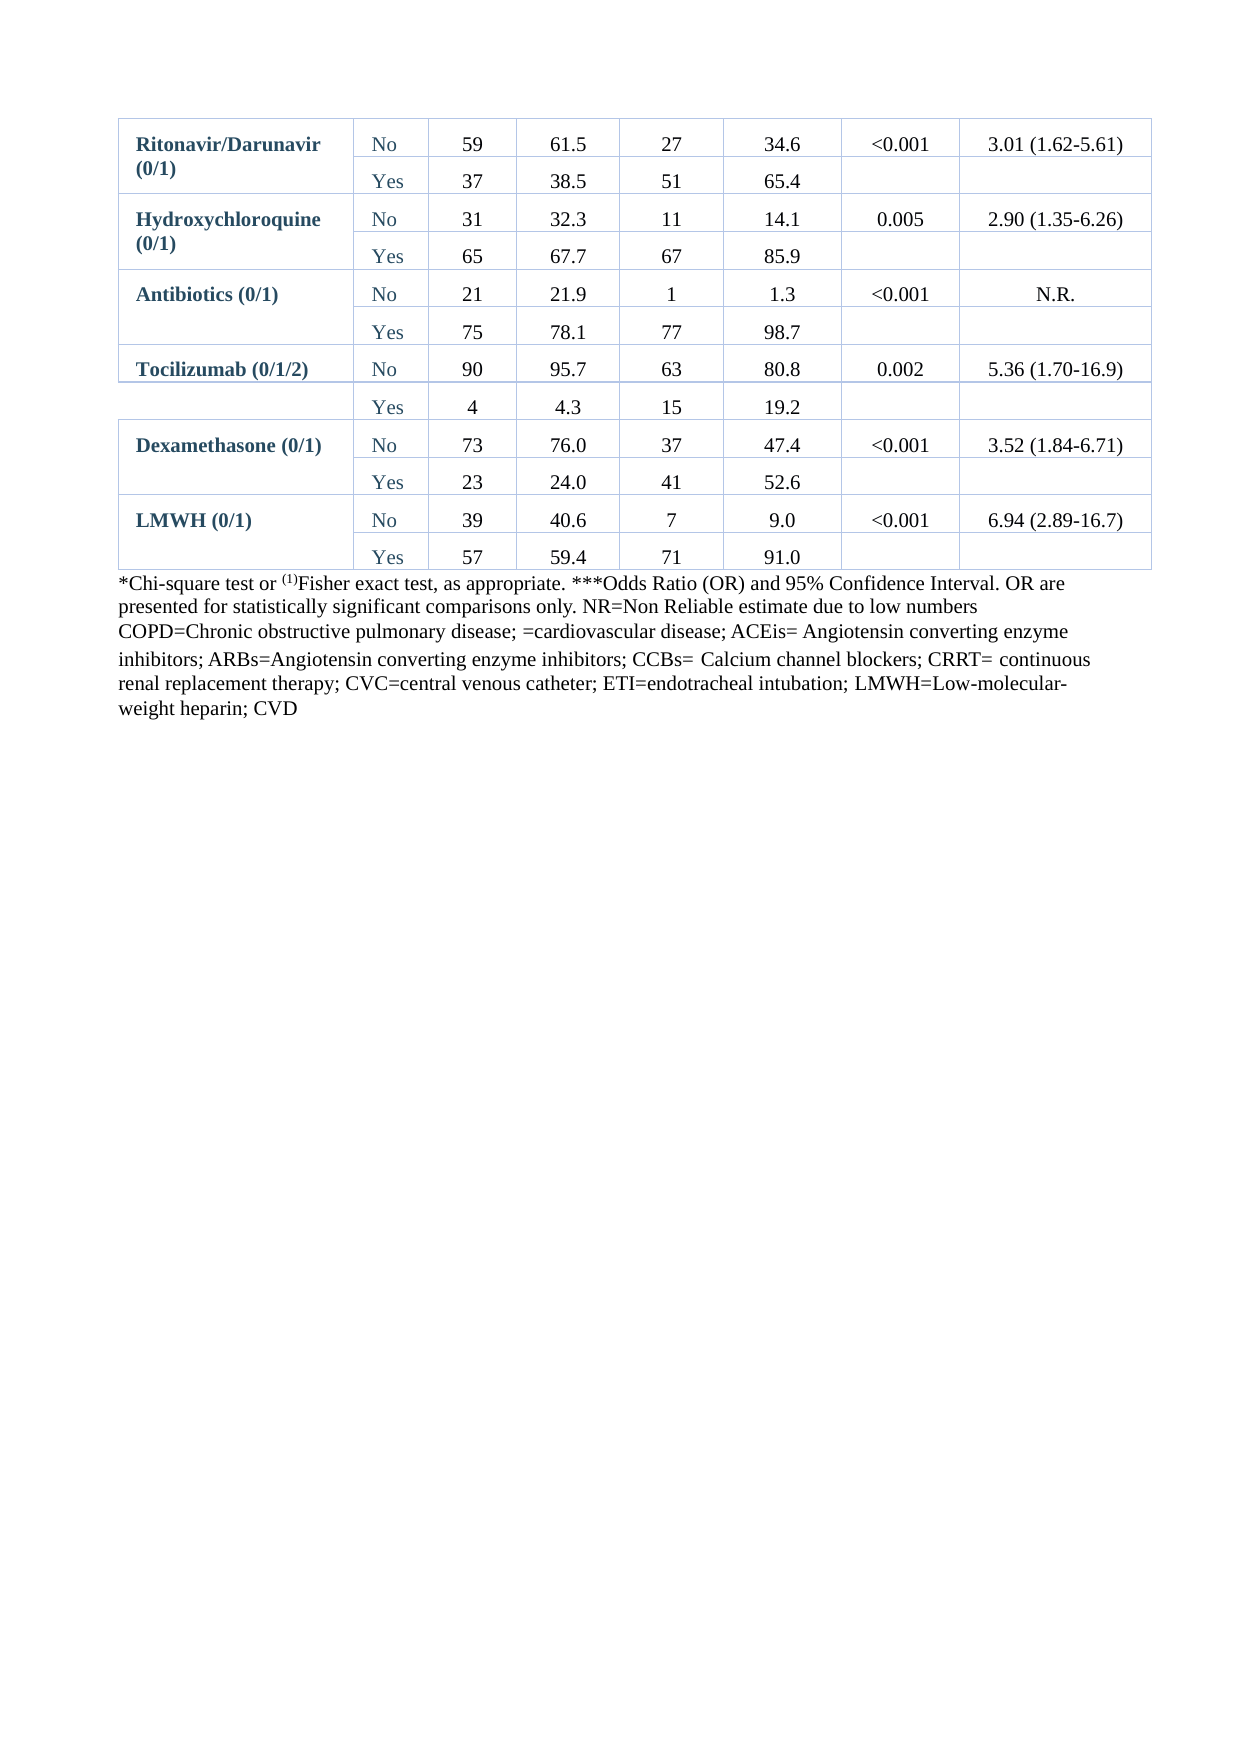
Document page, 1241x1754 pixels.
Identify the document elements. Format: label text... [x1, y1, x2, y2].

table_cell Ritonavir/Darunavir (0/1) [119, 119, 353, 193]
table_cell 73 [429, 420, 516, 457]
table_cell 37 [620, 420, 723, 457]
table_cell 19.2 [724, 383, 841, 419]
table_cell Yes [354, 307, 428, 344]
table_cell 2.90 (1.35-6.26) [960, 194, 1151, 231]
text COPD=Chronic obstructive pulmonary disease; =cardiovascular disease; ACEis= Angiotensin converting enzyme inhibitors; ARBs=Angiotensin converting enzyme inhibitors; CCBs= Calcium channel blockers; CRRT= continuous renal replacement therapy; CVC=central venous catheter; ETI=endotracheal intubation; LMWH=Low-molecular-weight heparin; CVD [118, 618, 1122, 719]
table_cell [960, 232, 1151, 268]
table_cell [960, 157, 1151, 193]
table_cell Tocilizumab (0/1/2) [119, 345, 353, 381]
table_cell Yes [354, 458, 428, 494]
table_cell Antibiotics (0/1) [119, 270, 353, 344]
table_cell <0.001 [842, 119, 959, 156]
table_cell 63 [620, 345, 723, 381]
table_cell 47.4 [724, 420, 841, 457]
table_cell 4.3 [517, 383, 619, 419]
table_cell 95.7 [517, 345, 619, 381]
table_cell [842, 383, 959, 419]
table_cell 24.0 [517, 458, 619, 494]
table_cell LMWH (0/1) [119, 495, 353, 569]
table_cell 0.005 [842, 194, 959, 231]
table_cell 37 [429, 157, 516, 193]
table_cell No [354, 495, 428, 532]
table_cell [960, 458, 1151, 494]
table_cell Yes [354, 157, 428, 193]
table_cell 11 [620, 194, 723, 231]
table_cell [960, 383, 1151, 419]
table_cell 4 [429, 383, 516, 419]
table_cell Yes [354, 232, 428, 268]
table_cell 67 [620, 232, 723, 268]
table_cell 65.4 [724, 157, 841, 193]
table_cell Yes [354, 533, 428, 569]
table_cell 14.1 [724, 194, 841, 231]
table_cell 39 [429, 495, 516, 532]
table_cell 91.0 [724, 533, 841, 569]
table_cell 3.52 (1.84-6.71) [960, 420, 1151, 457]
table_cell No [354, 270, 428, 306]
text *Chi-square test or (1)Fisher exact test, as appropriate. ***Odds Ratio (OR) and 95% Confidence Interval. OR are presented for statistically significant comparisons only. NR=Non Reliable estimate due to low numbers [118, 570, 1122, 618]
table_cell 98.7 [724, 307, 841, 344]
table_cell 77 [620, 307, 723, 344]
table_cell <0.001 [842, 495, 959, 532]
table_cell 32.3 [517, 194, 619, 231]
table_cell 51 [620, 157, 723, 193]
table_cell Hydroxychloroquine (0/1) [119, 194, 353, 268]
table_cell 57 [429, 533, 516, 569]
table_cell N.R. [960, 270, 1151, 306]
table_cell [842, 232, 959, 268]
table_cell 38.5 [517, 157, 619, 193]
table_cell <0.001 [842, 420, 959, 457]
table_cell 75 [429, 307, 516, 344]
table_cell 23 [429, 458, 516, 494]
table_cell 31 [429, 194, 516, 231]
table_cell 80.8 [724, 345, 841, 381]
table_cell No [354, 345, 428, 381]
table_cell 59 [429, 119, 516, 156]
table_cell 21.9 [517, 270, 619, 306]
table_cell 7 [620, 495, 723, 532]
table_cell 59.4 [517, 533, 619, 569]
table_cell 0.002 [842, 345, 959, 381]
table_cell [842, 458, 959, 494]
table_cell 21 [429, 270, 516, 306]
table_cell 34.6 [724, 119, 841, 156]
table_cell No [354, 119, 428, 156]
table_cell [960, 533, 1151, 569]
table_cell 9.0 [724, 495, 841, 532]
table_cell <0.001 [842, 270, 959, 306]
table_cell 67.7 [517, 232, 619, 268]
table_cell 27 [620, 119, 723, 156]
table_cell 71 [620, 533, 723, 569]
table_cell [842, 307, 959, 344]
table_cell 6.94 (2.89-16.7) [960, 495, 1151, 532]
table_cell Dexamethasone (0/1) [119, 420, 353, 494]
table_cell 65 [429, 232, 516, 268]
table_cell Yes [354, 383, 428, 419]
table_cell 78.1 [517, 307, 619, 344]
table_cell No [354, 420, 428, 457]
table_cell 52.6 [724, 458, 841, 494]
table_cell 1.3 [724, 270, 841, 306]
table_cell 61.5 [517, 119, 619, 156]
table_cell 15 [620, 383, 723, 419]
table_cell [842, 157, 959, 193]
table_cell 76.0 [517, 420, 619, 457]
table_cell 3.01 (1.62-5.61) [960, 119, 1151, 156]
table_cell 90 [429, 345, 516, 381]
table_cell No [354, 194, 428, 231]
table_cell [842, 533, 959, 569]
table_cell 41 [620, 458, 723, 494]
table_cell 1 [620, 270, 723, 306]
table_cell [960, 307, 1151, 344]
table_cell 5.36 (1.70-16.9) [960, 345, 1151, 381]
table_cell 40.6 [517, 495, 619, 532]
table_cell 85.9 [724, 232, 841, 268]
